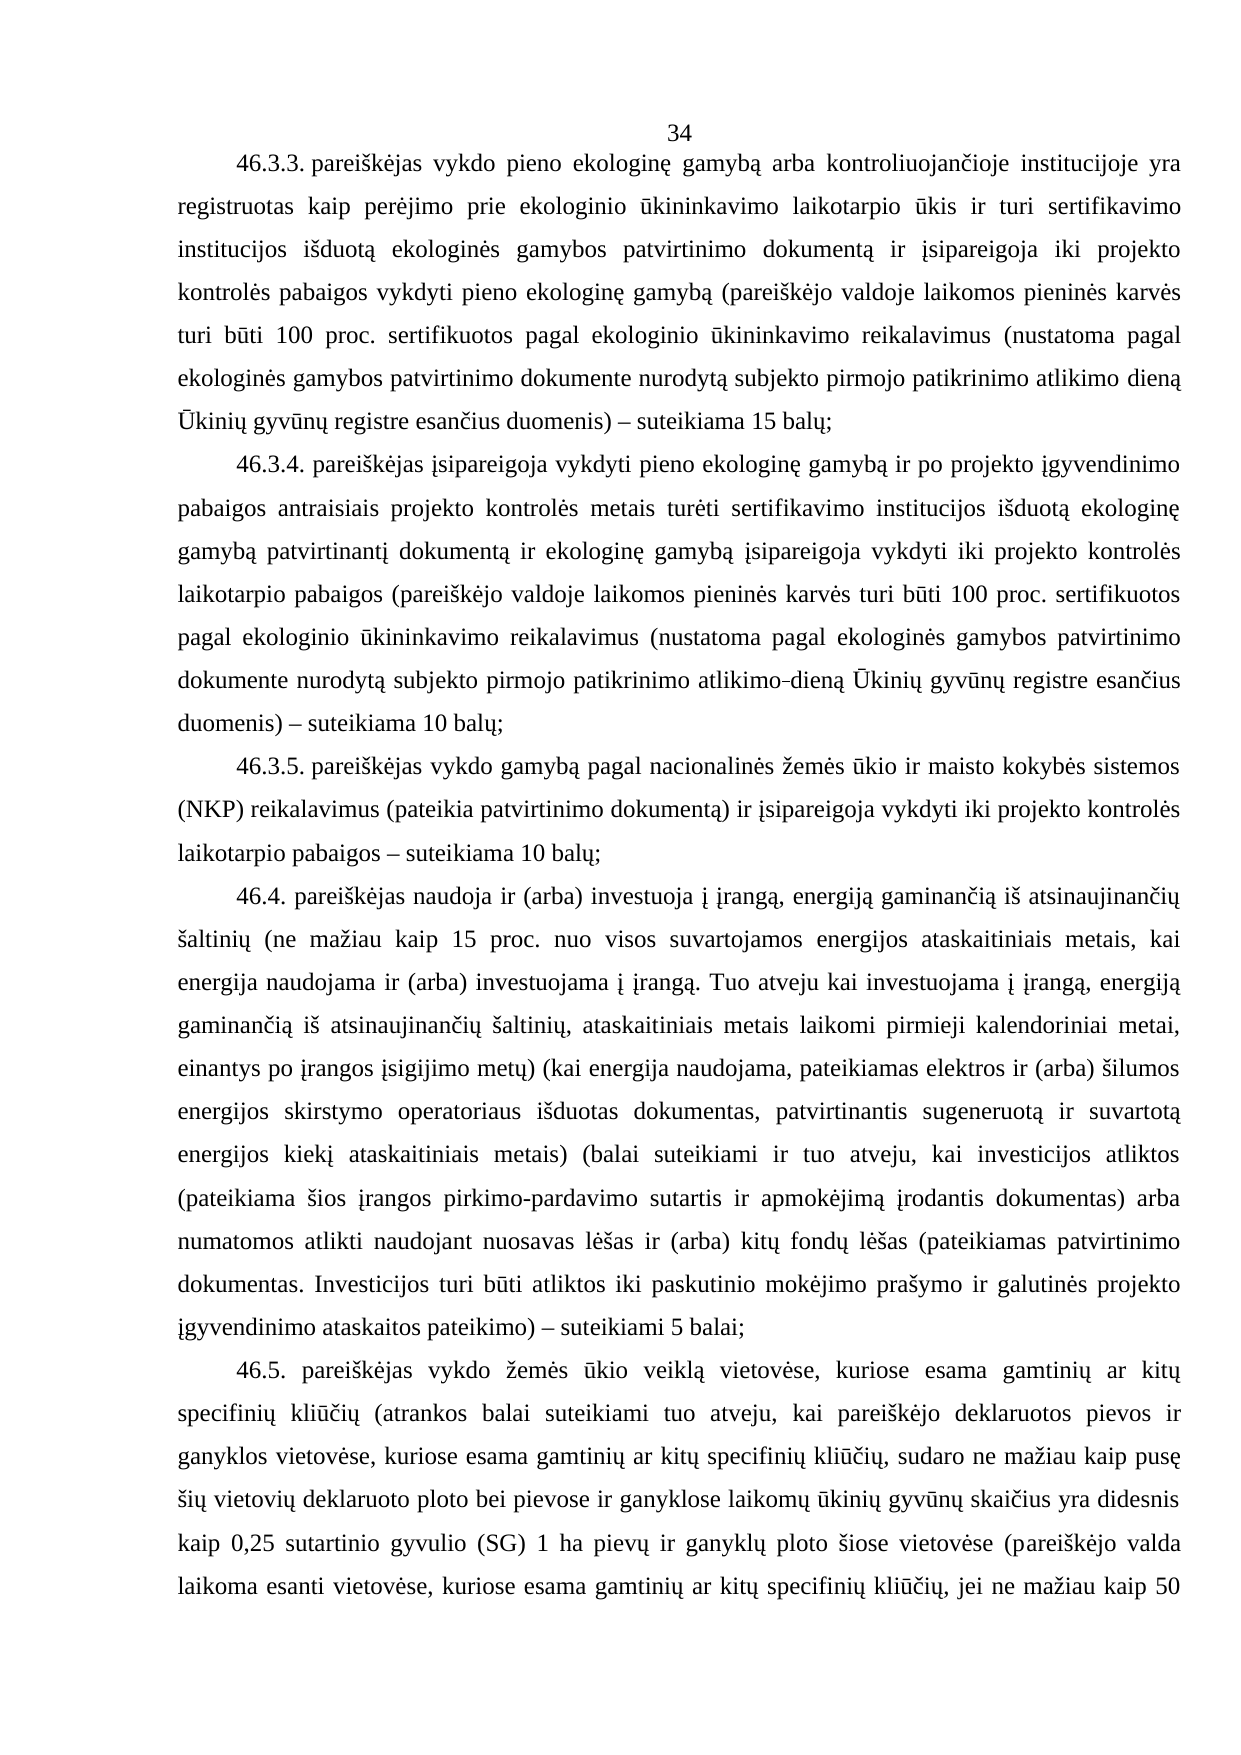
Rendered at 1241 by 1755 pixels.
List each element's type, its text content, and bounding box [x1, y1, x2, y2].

text 46.4. pareiškėjas naudoja ir (arba) investuoja į įrangą, energiją gaminančią iš atsinaujinančių šaltinių (ne mažiau kaip 15 proc. nuo visos suvartojamos energijos ataskaitiniais metais, kai energija naudojama ir (arba) investuojama į įrangą. Tuo atveju kai investuojama į įrangą, energiją gaminančią iš atsinaujinančių šaltinių, ataskaitiniais metais laikomi pirmieji kalendoriniai metai, einantys po įrangos įsigijimo metų) (kai energija naudojama, pateikiamas elektros ir (arba) šilumos energijos skirstymo operatoriaus išduotas dokumentas, patvirtinantis sugeneruotą ir suvartotą energijos kiekį ataskaitiniais metais) (balai suteikiami ir tuo atveju, kai investicijos atliktos (pateikiama šios įrangos pirkimo-pardavimo sutartis ir apmokėjimą įrodantis dokumentas) arba numatomos atlikti naudojant nuosavas lėšas ir (arba) kitų fondų lėšas (pateikiamas patvirtinimo dokumentas. Investicijos turi būti atliktos iki paskutinio mokėjimo prašymo ir galutinės projekto įgyvendinimo ataskaitos pateikimo) – suteikiami 5 balai; [177, 881, 1181, 1341]
text 46.5. pareiškėjas vykdo žemės ūkio veiklą vietovėse, kuriose esama gamtinių ar kitų specifinių kliūčių (atrankos balai suteikiami tuo atveju, kai pareiškėjo deklaruotos pievos ir ganyklos vietovėse, kuriose esama gamtinių ar kitų specifinių kliūčių, sudaro ne mažiau kaip pusę šių vietovių deklaruoto ploto bei pievose ir ganyklose laikomų ūkinių gyvūnų skaičius yra didesnis kaip 0,25 sutartinio gyvulio (SG) 1 ha pievų ir ganyklų ploto šiose vietovėse (pareiškėjo valda laikoma esanti vietovėse, kuriose esama gamtinių ar kitų specifinių kliūčių, jei ne mažiau kaip 50 [177, 1355, 1181, 1599]
text 46.3.4. pareiškėjas įsipareigoja vykdyti pieno ekologinę gamybą ir po projekto įgyvendinimo pabaigos antraisiais projekto kontrolės metais turėti sertifikavimo institucijos išduotą ekologinę gamybą patvirtinantį dokumentą ir ekologinę gamybą įsipareigoja vykdyti iki projekto kontrolės laikotarpio pabaigos (pareiškėjo valdoje laikomos pieninės karvės turi būti 100 proc. sertifikuotos pagal ekologinio ūkininkavimo reikalavimus (nustatoma pagal ekologinės gamybos patvirtinimo dokumente nurodytą subjekto pirmojo patikrinimo atlikimo dieną Ūkinių gyvūnų registre esančius duomenis) – suteikiama 10 balų; [177, 449, 1181, 737]
text 46.3.3. pareiškėjas vykdo pieno ekologinę gamybą arba kontroliuojančioje institucijoje yra registruotas kaip perėjimo prie ekologinio ūkininkavimo laikotarpio ūkis ir turi sertifikavimo institucijos išduotą ekologinės gamybos patvirtinimo dokumentą ir įsipareigoja iki projekto kontrolės pabaigos vykdyti pieno ekologinę gamybą (pareiškėjo valdoje laikomos pieninės karvės turi būti 100 proc. sertifikuotos pagal ekologinio ūkininkavimo reikalavimus (nustatoma pagal ekologinės gamybos patvirtinimo dokumente nurodytą subjekto pirmojo patikrinimo atlikimo dieną Ūkinių gyvūnų registre esančius duomenis) – suteikiama 15 balų; [177, 148, 1181, 435]
text 46.3.5. pareiškėjas vykdo gamybą pagal nacionalinės žemės ūkio ir maisto kokybės sistemos (NKP) reikalavimus (pateikia patvirtinimo dokumentą) ir įsipareigoja vykdyti iki projekto kontrolės laikotarpio pabaigos – suteikiama 10 balų; [177, 751, 1181, 866]
